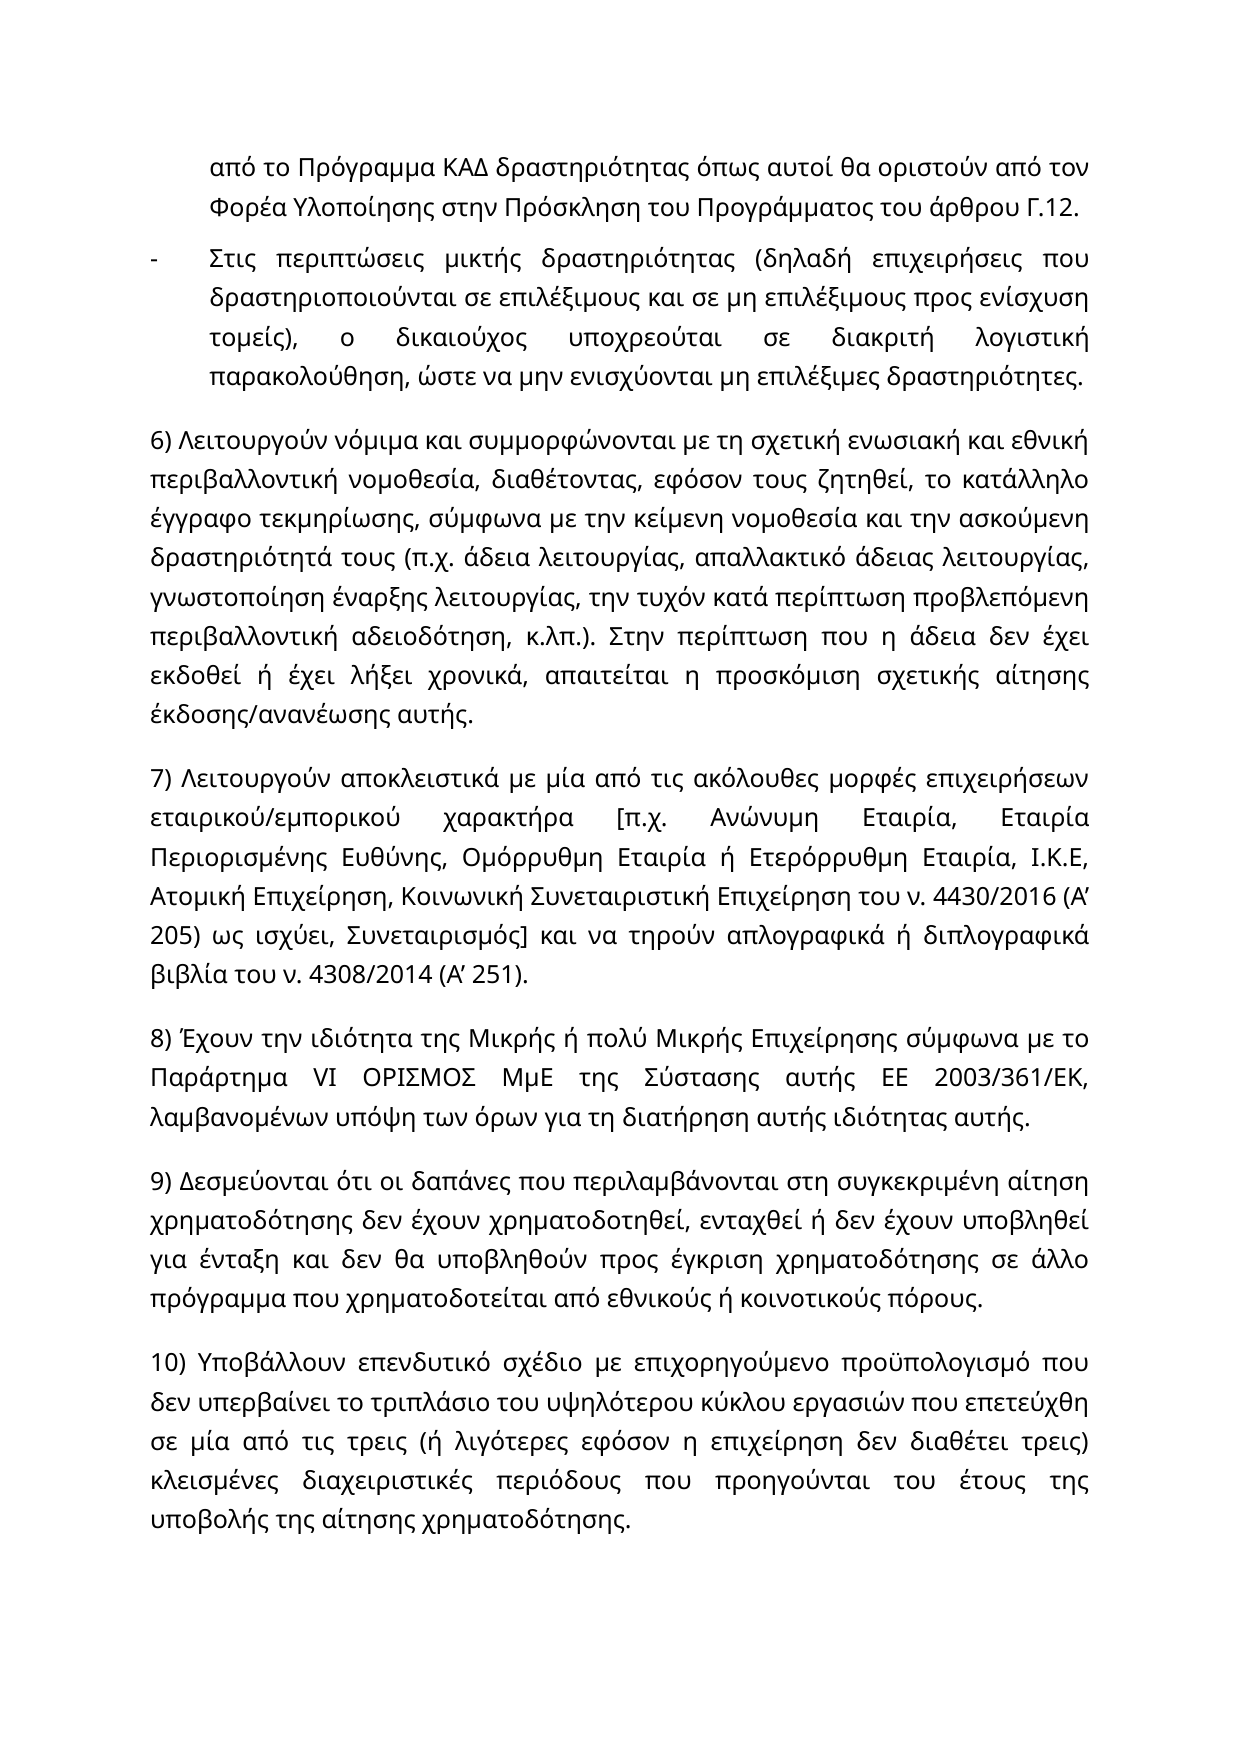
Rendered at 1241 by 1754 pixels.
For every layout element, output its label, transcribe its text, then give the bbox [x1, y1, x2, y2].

list από το Πρόγραμμα ΚΑΔ δραστηριότητας όπως αυτοί θα οριστούν από τον Φορέα Υλοποίησης στην Πρόσκληση του Προγράμματος του άρθρου Γ.12. [150, 150, 1090, 223]
text 10) Υποβάλλουν επενδυτικό σχέδιο με επιχορηγούμενο προϋπολογισμό που δεν υπερβαίνει το τριπλάσιο του υψηλότερου κύκλου εργασιών που επετεύχθη σε μία από τις τρεις (ή λιγότερες εφόσον η επιχείρηση δεν διαθέτει τρεις) κλεισμένες διαχειριστικές περιόδους που προηγούνται του έτους της υποβολής της αίτησης χρηματοδότησης. [150, 1345, 1090, 1536]
text 8) Έχουν την ιδιότητα της Μικρής ή πολύ Μικρής Επιχείρησης σύμφωνα με το Παράρτημα VI ΟΡΙΣΜΟΣ ΜμΕ της Σύστασης αυτής ΕΕ 2003/361/ΕΚ, λαμβανομένων υπόψη των όρων για τη διατήρηση αυτής ιδιότητας αυτής. [150, 1021, 1090, 1133]
list - Στις περιπτώσεις μικτής δραστηριότητας (δηλαδή επιχειρήσεις που δραστηριοποιούνται σε επιλέξιμους και σε μη επιλέξιμους προς ενίσχυση τομείς), ο δικαιούχος υποχρεούται σε διακριτή λογιστική παρακολούθηση, ώστε να μην ενισχύονται μη επιλέξιμες δραστηριότητες. [150, 241, 1090, 392]
text 9) Δεσμεύονται ότι οι δαπάνες που περιλαμβάνονται στη συγκεκριμένη αίτηση χρηματοδότησης δεν έχουν χρηματοδοτηθεί, ενταχθεί ή δεν έχουν υποβληθεί για ένταξη και δεν θα υποβληθούν προς έγκριση χρηματοδότησης σε άλλο πρόγραμμα που χρηματοδοτείται από εθνικούς ή κοινοτικούς πόρους. [150, 1163, 1090, 1315]
text 7) Λειτουργούν αποκλειστικά με μία από τις ακόλουθες μορφές επιχειρήσεων εταιρικού/εμπορικού χαρακτήρα [π.χ. Ανώνυμη Εταιρία, Εταιρία Περιορισμένης Ευθύνης, Ομόρρυθμη Εταιρία ή Ετερόρρυθμη Εταιρία, Ι.Κ.Ε, Ατομική Επιχείρηση, Κοινωνική Συνεταιριστική Επιχείρηση του ν. 4430/2016 (Α’ 205) ως ισχύει, Συνεταιρισμός] και να τηρούν απλογραφικά ή διπλογραφικά βιβλία του ν. 4308/2014 (Α’ 251). [150, 761, 1090, 991]
text 6) Λειτουργούν νόμιμα και συμμορφώνονται με τη σχετική ενωσιακή και εθνική περιβαλλοντική νομοθεσία, διαθέτοντας, εφόσον τους ζητηθεί, το κατάλληλο έγγραφο τεκμηρίωσης, σύμφωνα με την κείμενη νομοθεσία και την ασκούμενη δραστηριότητά τους (π.χ. άδεια λειτουργίας, απαλλακτικό άδειας λειτουργίας, γνωστοποίηση έναρξης λειτουργίας, την τυχόν κατά περίπτωση προβλεπόμενη περιβαλλοντική αδειοδότηση, κ.λπ.). Στην περίπτωση που η άδεια δεν έχει εκδοθεί ή έχει λήξει χρονικά, απαιτείται η προσκόμιση σχετικής αίτησης έκδοσης/ανανέωσης αυτής. [150, 422, 1090, 731]
